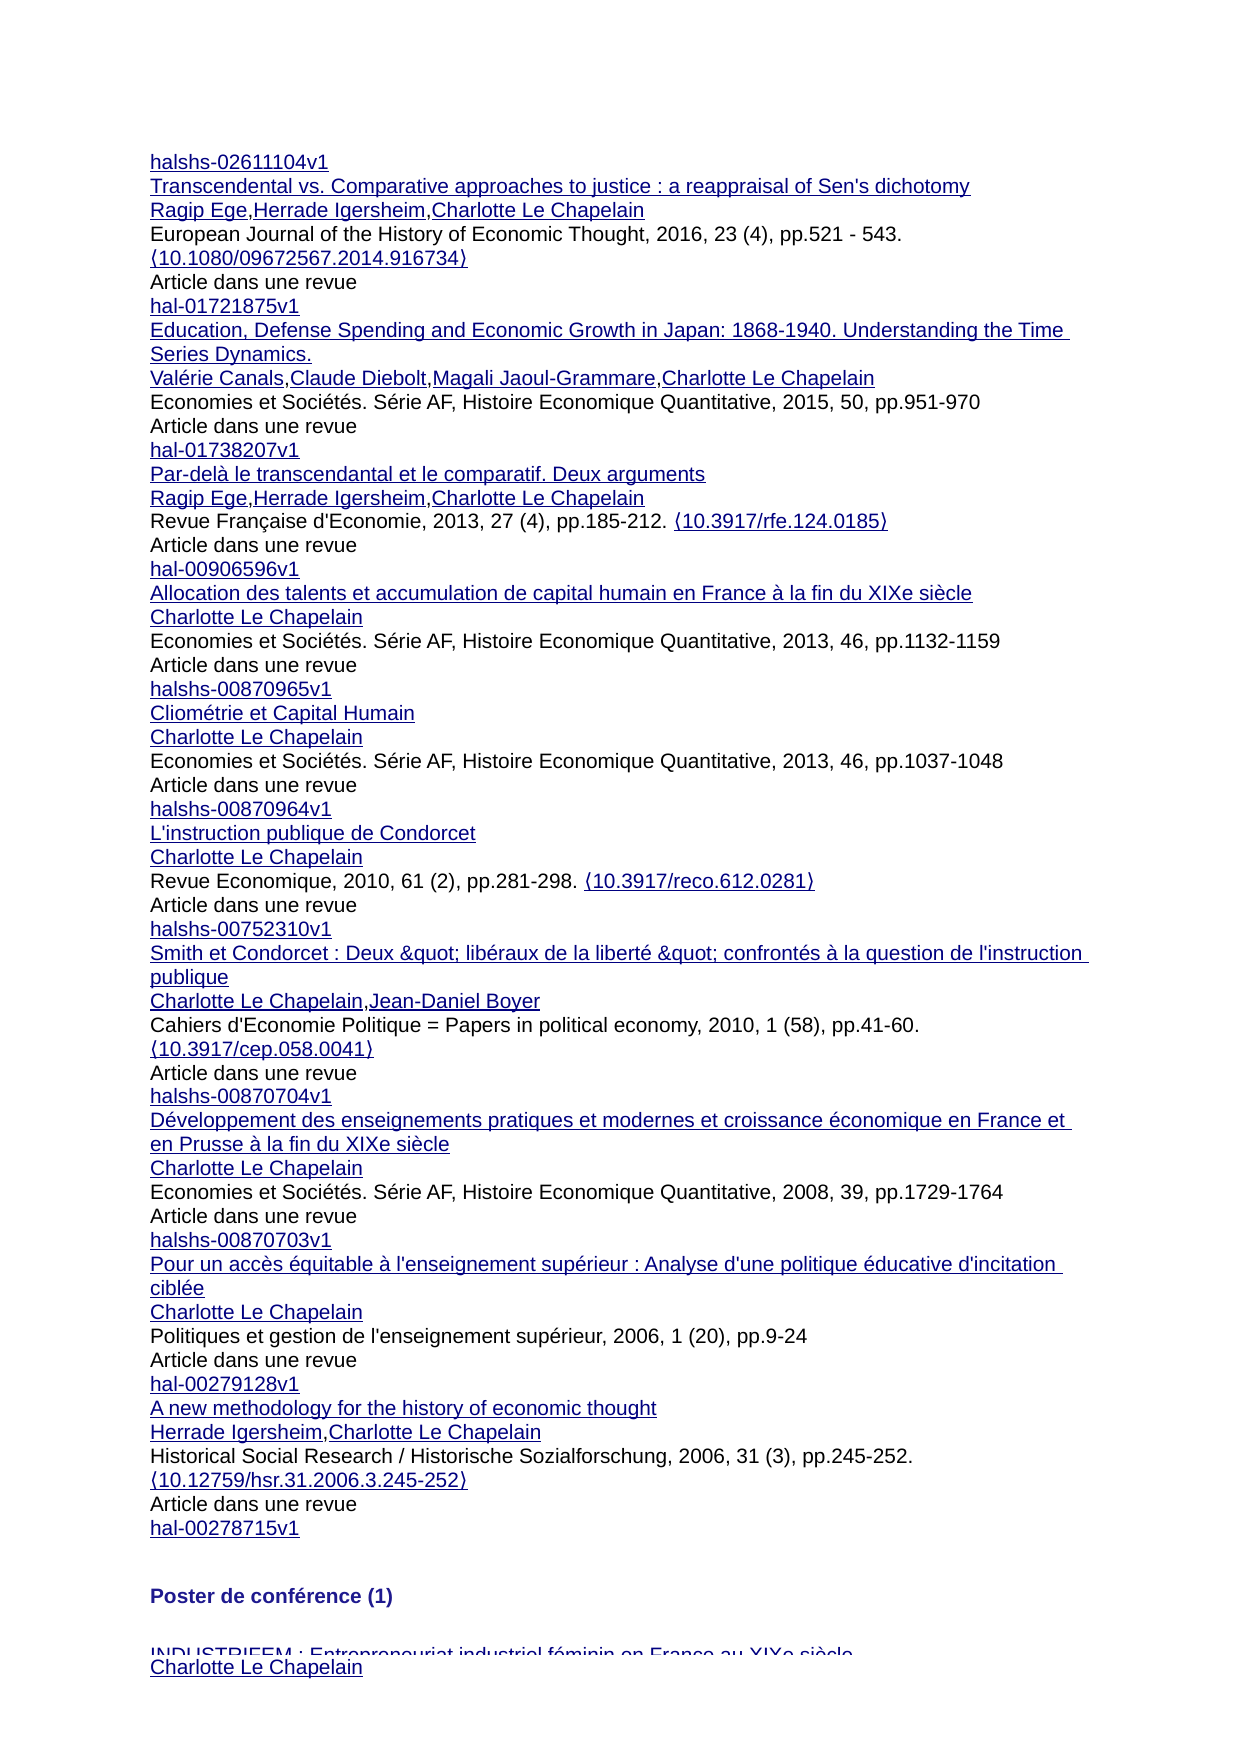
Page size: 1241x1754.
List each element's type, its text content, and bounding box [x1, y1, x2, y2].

table_cell Cliométrie et Capital Humain Charlotte Le Chapelain Economies et Sociétés. Série AF, Histoire Economique Quantitative, 2013, 46, pp.1037-1048 Article dans une revue halshs-00870964v1 [150, 701, 1090, 821]
table_cell A new methodology for the history of economic thought Herrade Igersheim,Charlotte Le Chapelain Historical Social Research / Historische Sozialforschung, 2006, 31 (3), pp.245-252. ⟨10.12759/hsr.31.2006.3.245-252⟩ Article dans une revue hal-00278715v1 [150, 1396, 1090, 1539]
table_cell Par-delà le transcendantal et le comparatif. Deux arguments Ragip Ege,Herrade Igersheim,Charlotte Le Chapelain Revue Française d'Economie, 2013, 27 (4), pp.185-212. ⟨10.3917/rfe.124.0185⟩ Article dans une revue hal-00906596v1 [150, 461, 1090, 581]
table_header INDUSTRIFEM : Entrepreneuriat industriel féminin en France au XIXe siècle Charlotte Le Chapelain [150, 1643, 1090, 1679]
table_cell L'instruction publique de Condorcet Charlotte Le Chapelain Revue Economique, 2010, 61 (2), pp.281-298. ⟨10.3917/reco.612.0281⟩ Article dans une revue halshs-00752310v1 [150, 821, 1090, 941]
table_cell Transcendental vs. Comparative approaches to justice : a reappraisal of Sen's dichotomy Ragip Ege,Herrade Igersheim,Charlotte Le Chapelain European Journal of the History of Economic Thought, 2016, 23 (4), pp.521 - 543. ⟨10.1080/09672567.2014.916734⟩ Article dans une revue hal-01721875v1 [150, 174, 1090, 318]
subtitle Poster de conférence (1) [150, 1584, 1090, 1608]
table_cell Education, Defense Spending and Economic Growth in Japan: 1868-1940. Understanding the Time Series Dynamics. Valérie Canals,Claude Diebolt,Magali Jaoul-Grammare,Charlotte Le Chapelain Economies et Sociétés. Série AF, Histoire Economique Quantitative, 2015, 50, pp.951-970 Article dans une revue hal-01738207v1 [150, 318, 1090, 461]
table_cell Smith et Condorcet : Deux &quot; libéraux de la liberté &quot; confrontés à la question de l'instruction publique Charlotte Le Chapelain,Jean-Daniel Boyer Cahiers d'Economie Politique = Papers in political economy, 2010, 1 (58), pp.41-60. ⟨10.3917/cep.058.0041⟩ Article dans une revue halshs-00870704v1 [150, 941, 1090, 1108]
table_cell Pour un accès équitable à l'enseignement supérieur : Analyse d'une politique éducative d'incitation ciblée Charlotte Le Chapelain Politiques et gestion de l'enseignement supérieur, 2006, 1 (20), pp.9-24 Article dans une revue hal-00279128v1 [150, 1252, 1090, 1396]
table_cell Allocation des talents et accumulation de capital humain en France à la fin du XIXe siècle Charlotte Le Chapelain Economies et Sociétés. Série AF, Histoire Economique Quantitative, 2013, 46, pp.1132-1159 Article dans une revue halshs-00870965v1 [150, 581, 1090, 701]
table_cell Développement des enseignements pratiques et modernes et croissance économique en France et en Prusse à la fin du XIXe siècle Charlotte Le Chapelain Economies et Sociétés. Série AF, Histoire Economique Quantitative, 2008, 39, pp.1729-1764 Article dans une revue halshs-00870703v1 [150, 1108, 1090, 1252]
table_cell halshs-02611104v1 [150, 150, 1090, 174]
